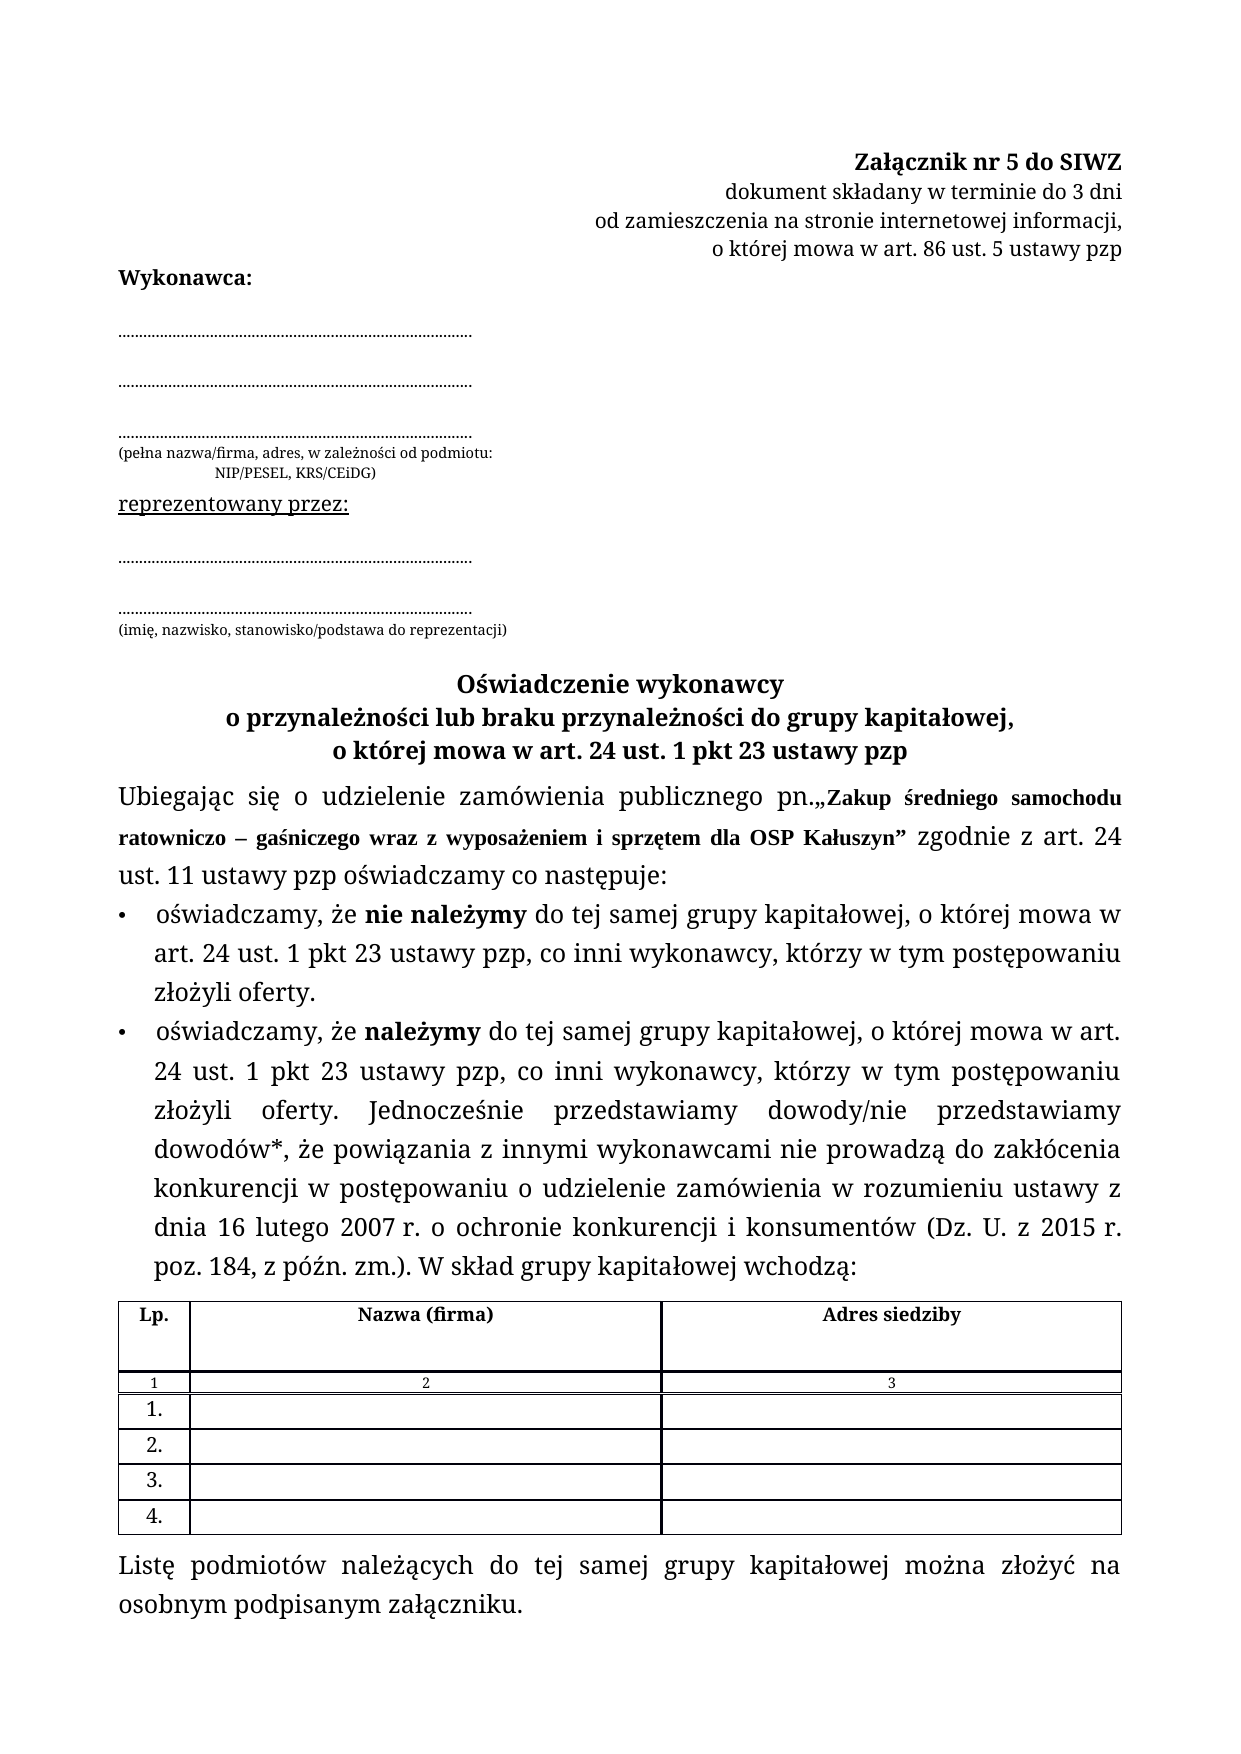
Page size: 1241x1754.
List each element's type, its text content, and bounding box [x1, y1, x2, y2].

list oświadczamy, że należymy do tej samej grupy kapitałowej, o której mowa w art. 24 ust. 1 pkt 23 ustawy pzp, co inni wykonawcy, którzy w tym postępowaniu złożyli oferty. Jednocześnie przedstawiamy dowody/nie przedstawiamy dowodów*, że powiązania z innymi wykonawcami nie prowadzą do zakłócenia konkurencji w postępowaniu o udzielenie zamówienia w rozumieniu ustawy z dnia 16 lutego 2007 r. o ochronie konkurencji i konsumentów (Dz. U. z 2015 r. poz. 184, z późn. zm.). W skład grupy kapitałowej wchodzą: [116, 1014, 1122, 1283]
table_cell 3 [663, 1373, 1121, 1392]
list oświadczamy, że nie należymy do tej samej grupy kapitałowej, o której mowa w art. 24 ust. 1 pkt 23 ustawy pzp, co inni wykonawcy, którzy w tym postępowaniu złożyli oferty. [116, 896, 1122, 1009]
table_cell 4. [119, 1501, 189, 1534]
table_cell 1 [119, 1373, 189, 1392]
text o przynależności lub braku przynależności do grupy kapitałowej, [118, 701, 1122, 734]
text o której mowa w art. 86 ust. 5 ustawy pzp [118, 234, 1122, 263]
text od zamieszczenia na stronie internetowej informacji, [118, 206, 1122, 234]
text Ubiegając się o udzielenie zamówienia publicznego pn.„Zakup średniego samochodu ratowniczo – gaśniczego wraz z wyposażeniem i sprzętem dla OSP Kałuszyn” zgodnie z art. 24 ust. 11 ustawy pzp oświadczamy co następuje: [118, 779, 1122, 891]
table_cell 2 [191, 1373, 660, 1392]
table_cell 2. [119, 1430, 189, 1463]
text NIP/PESEL, KRS/CEiDG) [118, 463, 1122, 483]
table_cell 1. [119, 1395, 189, 1428]
text o której mowa w art. 24 ust. 1 pkt 23 ustawy pzp [118, 734, 1122, 766]
table_header Adres siedziby [663, 1302, 1121, 1370]
text (imię, nazwisko, stanowisko/podstawa do reprezentacji) [118, 619, 1122, 639]
table_header Lp. [119, 1302, 189, 1370]
table_cell [191, 1430, 660, 1463]
text Oświadczenie wykonawcy [118, 667, 1122, 701]
table_cell [663, 1501, 1121, 1534]
text Listę podmiotów należących do tej samej grupy kapitałowej można złożyć na osobnym podpisanym załączniku. [118, 1548, 1122, 1621]
table_cell [663, 1465, 1121, 1499]
text dokument składany w terminie do 3 dni [118, 177, 1122, 206]
text reprezentowany przez: [118, 489, 1122, 518]
table_cell 3. [119, 1465, 189, 1499]
text (pełna nazwa/firma, adres, w zależności od podmiotu: [118, 443, 1122, 463]
table_cell [191, 1501, 660, 1534]
text Załącznik nr 5 do SIWZ [118, 146, 1122, 177]
table_header Nazwa (firma) [191, 1302, 660, 1370]
text Wykonawca: [118, 263, 1122, 291]
table_cell [663, 1395, 1121, 1428]
table_cell [191, 1395, 660, 1428]
table_cell [663, 1430, 1121, 1463]
table_cell [191, 1465, 660, 1499]
